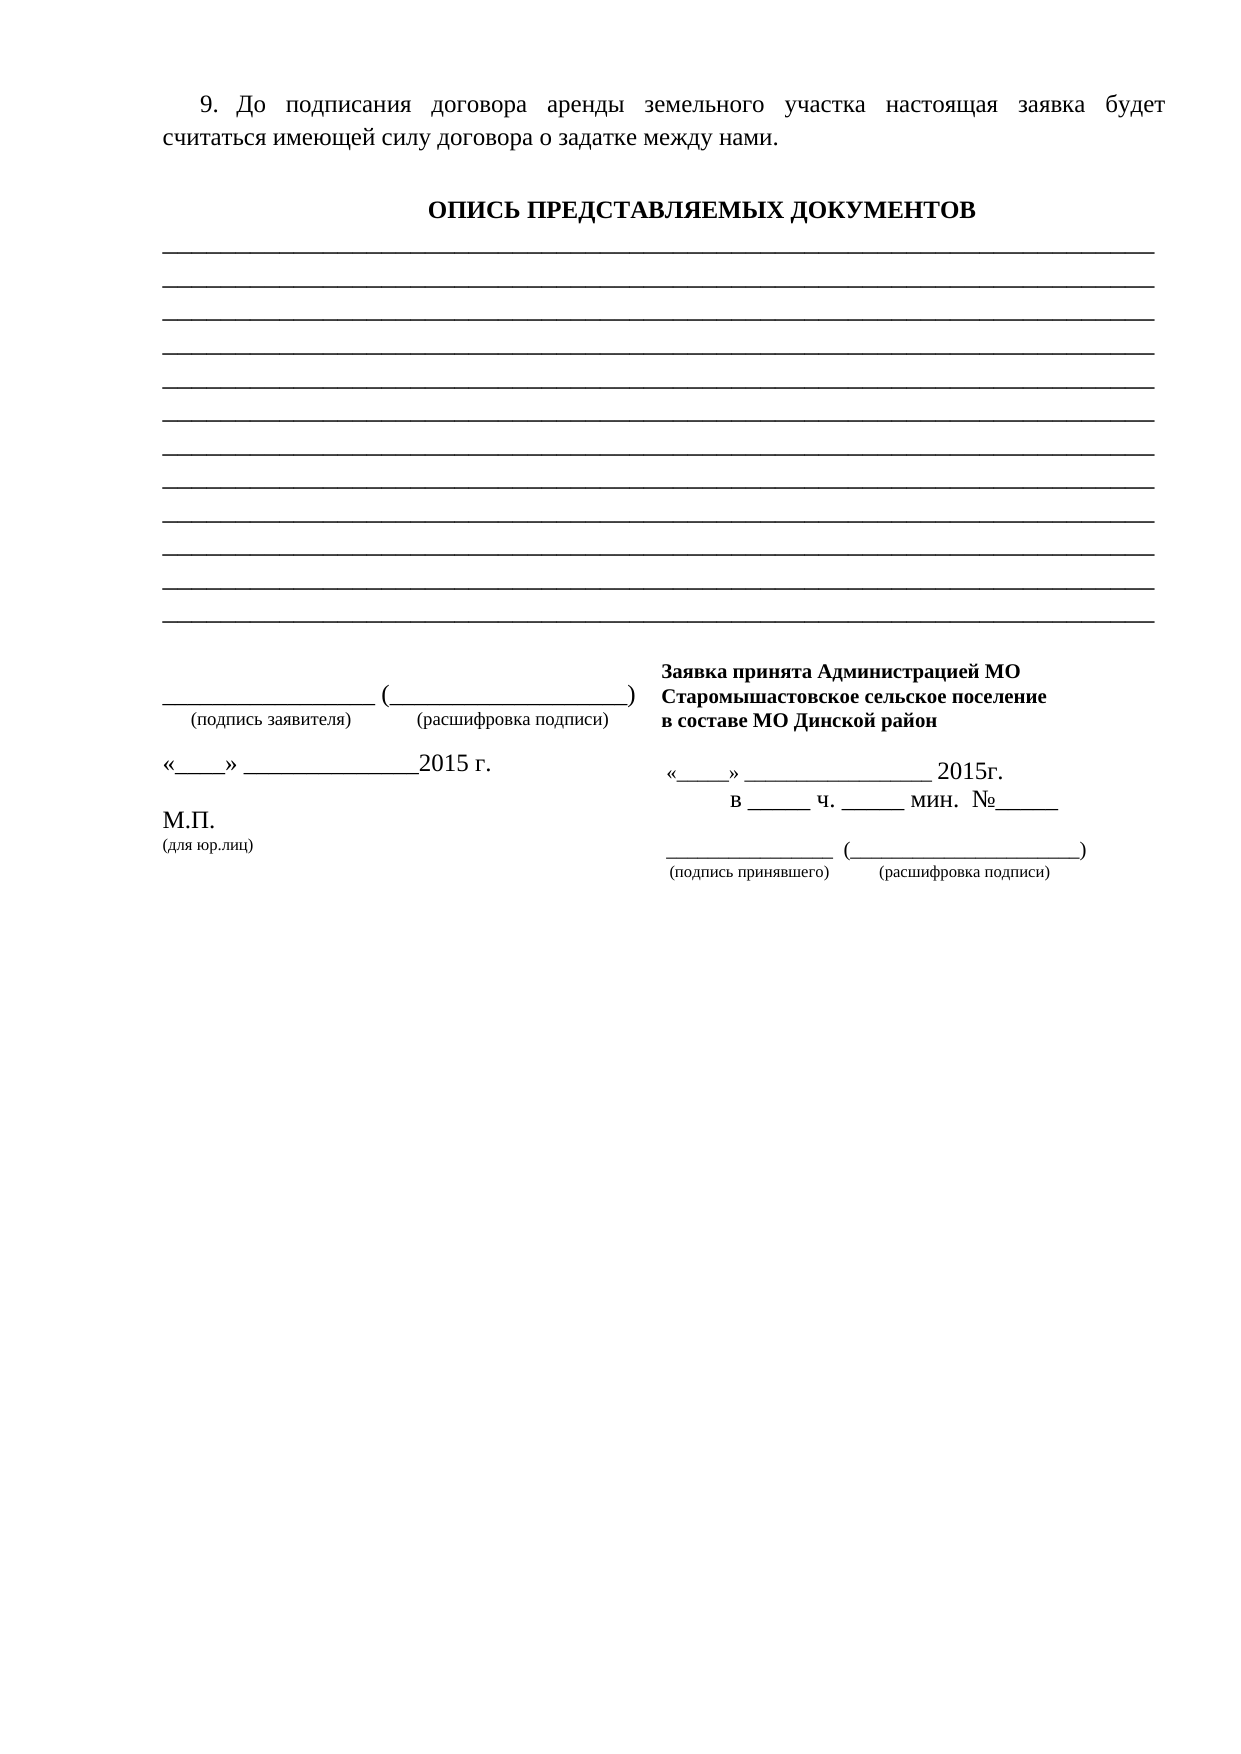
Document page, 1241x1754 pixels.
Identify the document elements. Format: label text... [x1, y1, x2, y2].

text ________________________________________________________________________________________________________________________________________________________________________________________________________________________________________________________________________________________________________________________________________________________________________________________________________________________ [162, 223, 1167, 425]
list До подписания договора аренды земельного участка настоящая заявка будет считаться имеющей силу договора о задатке между нами. [162, 89, 1167, 150]
text ________________________________________________________________________________________________________________________________________________________________________________________________________________________________________________________________________________________________________________________________________________________________________________________________________________________ [162, 425, 1167, 626]
table_header Заявка принята Администрацией МО Старомышастовское сельское поселение в составе МО Динской район «_____» __________________ 2015г. в _____ ч. _____ мин. №_____ ________________ (______________________) (подпись принявшего) (расшифровка подписи) [650, 660, 1148, 881]
table_header _________________ (___________________) (подпись заявителя) (расшифровка подписи) «____» ______________2015 г. М.П. (для юр.лиц) [151, 660, 650, 881]
text Опись представляемых документов [237, 195, 1167, 223]
